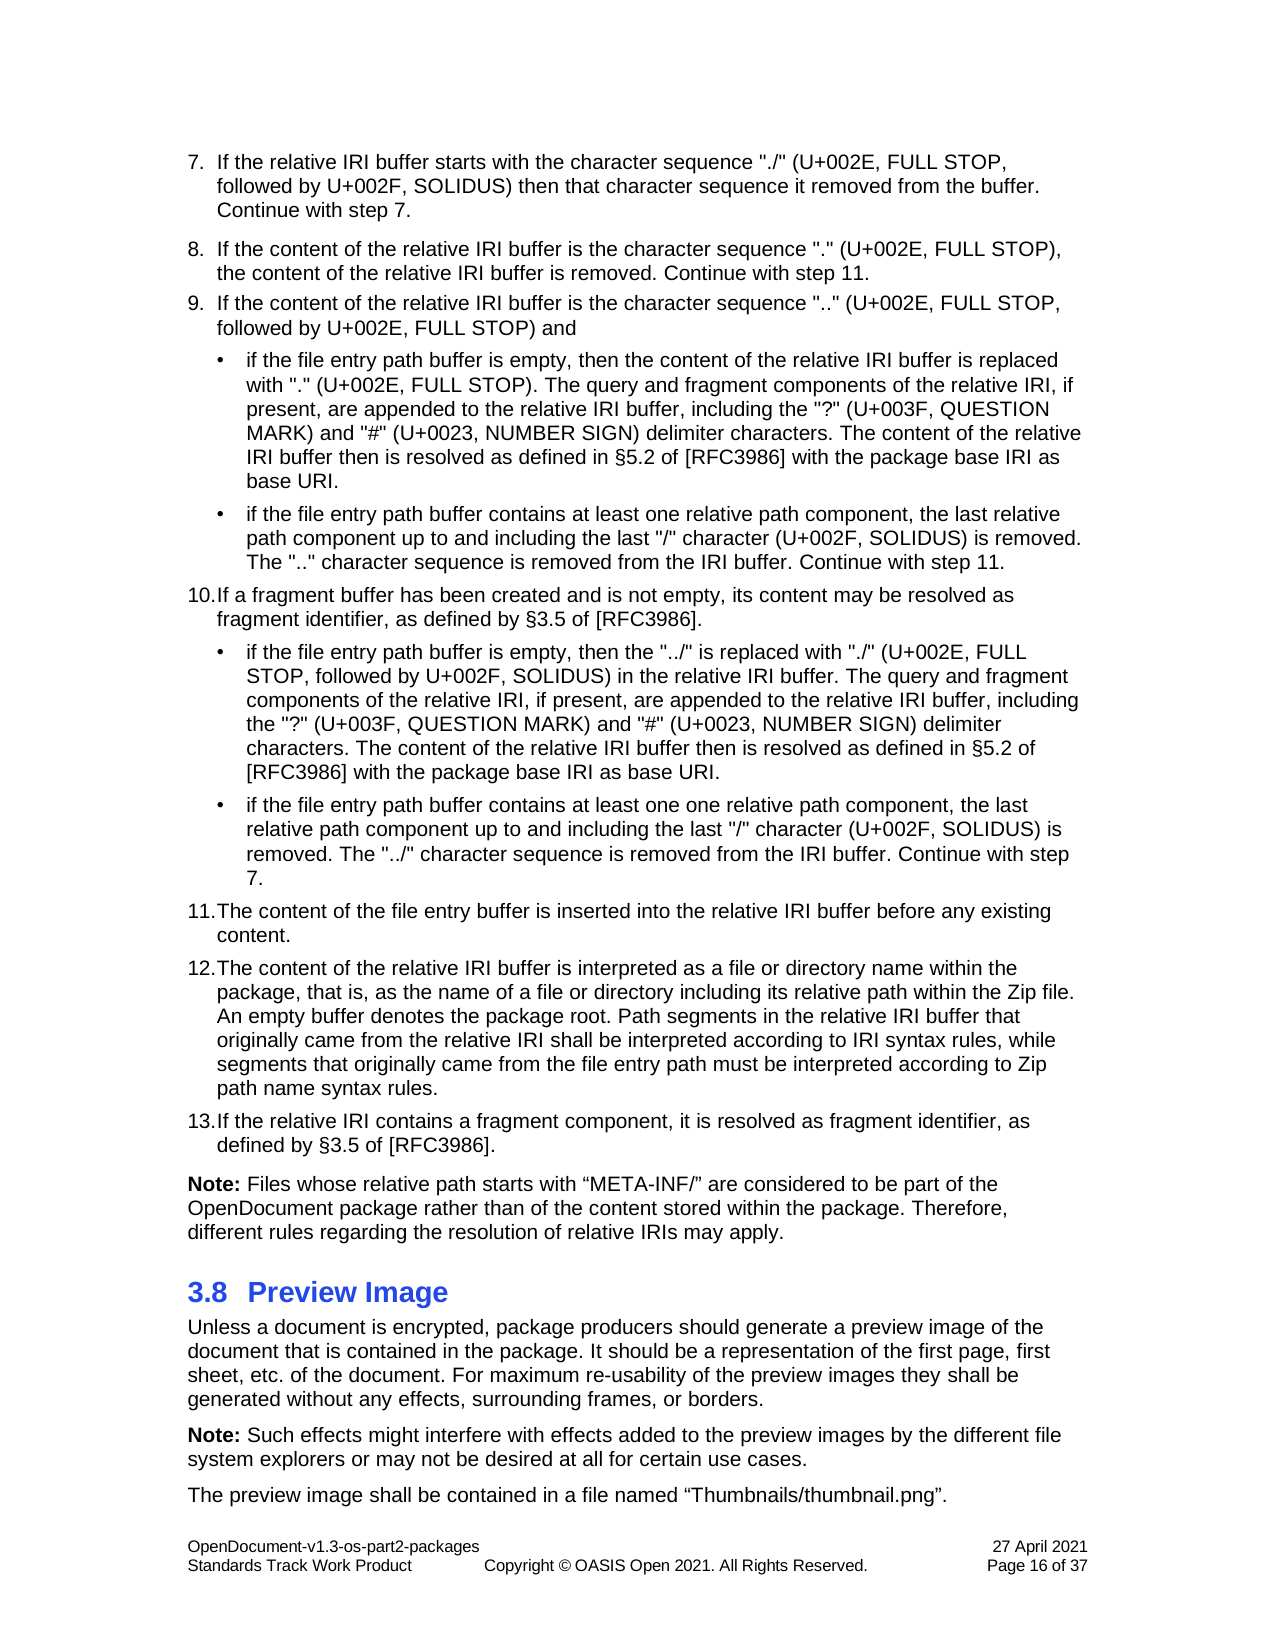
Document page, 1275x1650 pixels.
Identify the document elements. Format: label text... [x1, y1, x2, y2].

list if the file entry path buffer contains at least one relative path component, the last relative path component up to and including the last "/" character (U+002F, SOLIDUS) is removed. The ".." character sequence is removed from the IRI buffer. Continue with step 11. [217, 502, 1088, 574]
subtitle Preview Image [187, 1275, 1088, 1309]
list if the file entry path buffer contains at least one one relative path component, the last relative path component up to and including the last "/" character (U+002F, SOLIDUS) is removed. The "../" character sequence is removed from the IRI buffer. Continue with step 7. [217, 793, 1088, 889]
list If a fragment buffer has been created and is not empty, its content may be resolved as fragment identifier, as defined by §3.5 of [RFC3986]. [187, 583, 1088, 631]
list if the file entry path buffer is empty, then the content of the relative IRI buffer is replaced with "." (U+002E, FULL STOP). The query and fragment components of the relative IRI, if present, are appended to the relative IRI buffer, including the "?" (U+003F, QUESTION MARK) and "#" (U+0023, NUMBER SIGN) delimiter characters. The content of the relative IRI buffer then is resolved as defined in §5.2 of [RFC3986] with the package base IRI as base URI. [217, 348, 1088, 493]
list If the relative IRI buffer starts with the character sequence "./" (U+002E, FULL STOP, followed by U+002F, SOLIDUS) then that character sequence it removed from the buffer. Continue with step 7. [187, 150, 1088, 222]
text Note: Such effects might interfere with effects added to the preview images by the different file system explorers or may not be desired at all for certain use cases. [187, 1423, 1088, 1471]
list If the relative IRI contains a fragment component, it is resolved as fragment identifier, as defined by §3.5 of [RFC3986]. [187, 1109, 1088, 1157]
list if the file entry path buffer is empty, then the "../" is replaced with "./" (U+002E, FULL STOP, followed by U+002F, SOLIDUS) in the relative IRI buffer. The query and fragment components of the relative IRI, if present, are appended to the relative IRI buffer, including the "?" (U+003F, QUESTION MARK) and "#" (U+0023, NUMBER SIGN) delimiter characters. The content of the relative IRI buffer then is resolved as defined in §5.2 of [RFC3986] with the package base IRI as base URI. [217, 640, 1088, 784]
list The content of the relative IRI buffer is interpreted as a file or directory name within the package, that is, as the name of a file or directory including its relative path within the Zip file. An empty buffer denotes the package root. Path segments in the relative IRI buffer that originally came from the relative IRI shall be interpreted according to IRI syntax rules, while segments that originally came from the file entry path must be interpreted according to Zip path name syntax rules. [187, 956, 1088, 1100]
text Unless a document is encrypted, package producers should generate a preview image of the document that is contained in the package. It should be a representation of the first page, first sheet, etc. of the document. For maximum re-usability of the preview images they shall be generated without any effects, surrounding frames, or borders. [187, 1315, 1088, 1411]
text Note: Files whose relative path starts with “META-INF/” are considered to be part of the OpenDocument package rather than of the content stored within the package. Therefore, different rules regarding the resolution of relative IRIs may apply. [187, 1172, 1088, 1244]
list If the content of the relative IRI buffer is the character sequence "." (U+002E, FULL STOP), the content of the relative IRI buffer is removed. Continue with step 11. [187, 237, 1088, 285]
list The content of the file entry buffer is inserted into the relative IRI buffer before any existing content. [187, 898, 1088, 947]
text The preview image shall be contained in a file named “Thumbnails/thumbnail.png”. [187, 1483, 1088, 1507]
list If the content of the relative IRI buffer is the character sequence ".." (U+002E, FULL STOP, followed by U+002E, FULL STOP) and [187, 291, 1088, 339]
